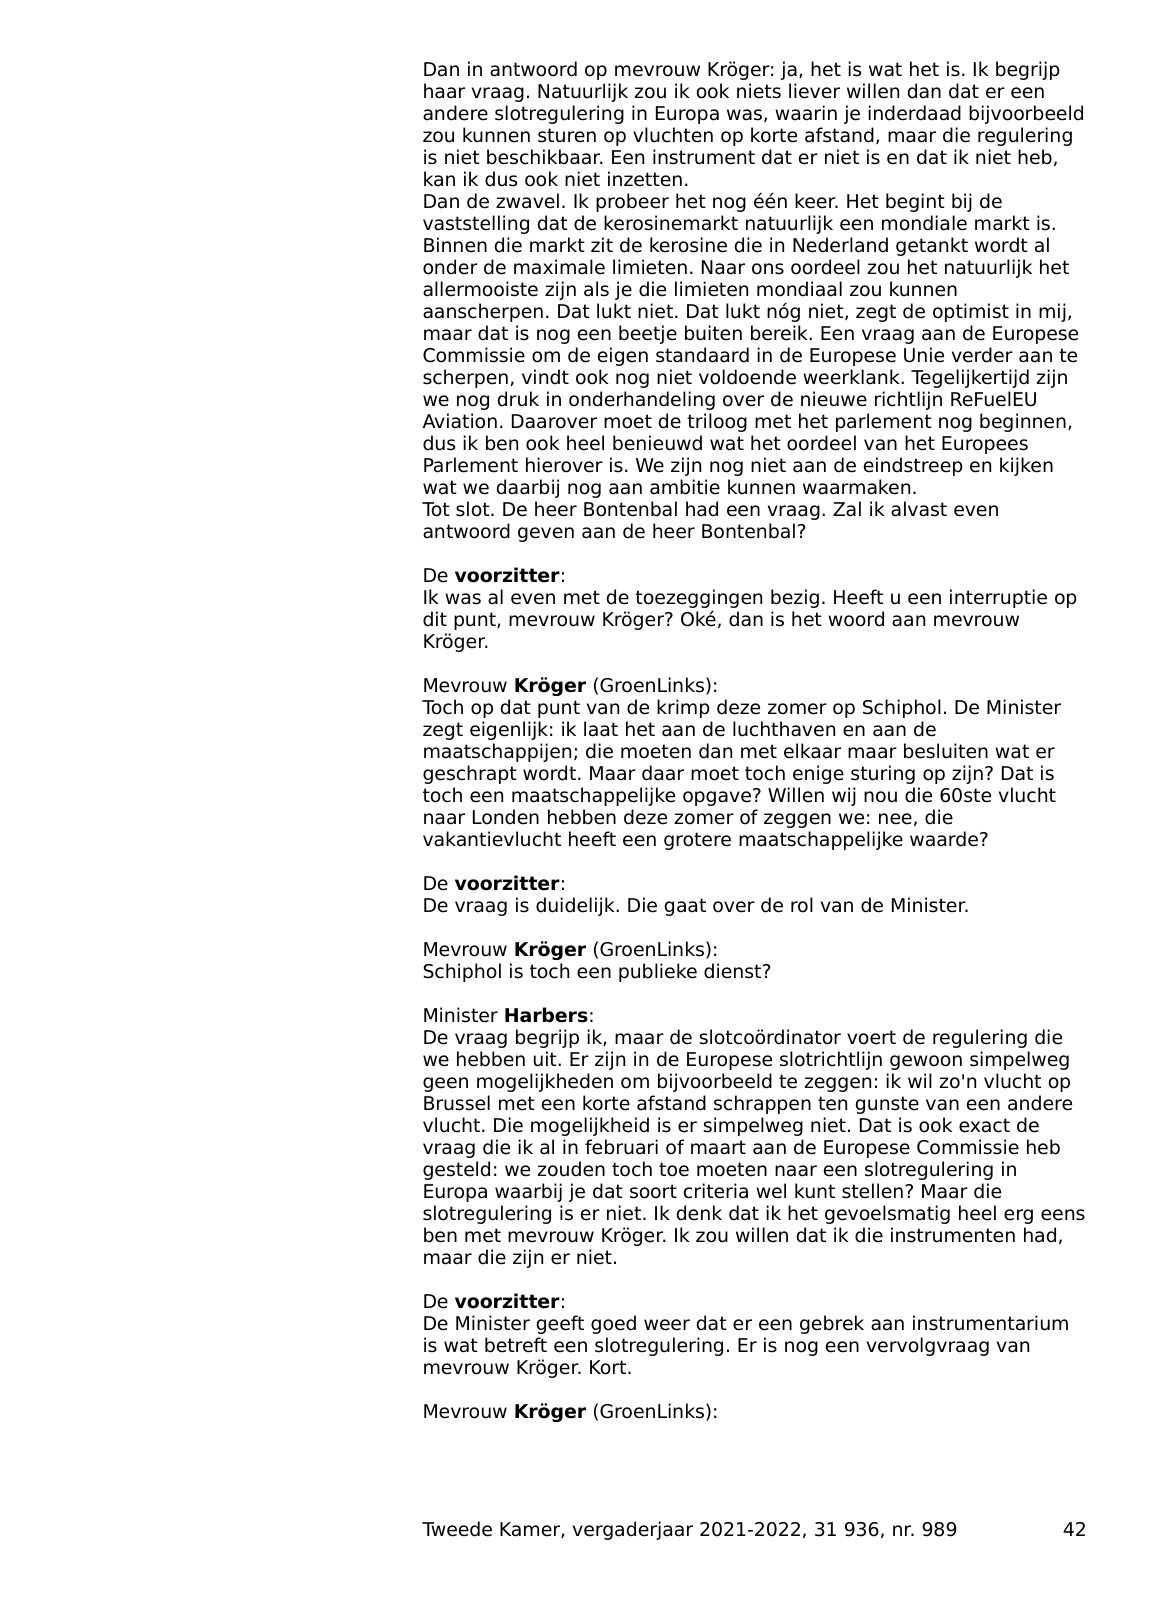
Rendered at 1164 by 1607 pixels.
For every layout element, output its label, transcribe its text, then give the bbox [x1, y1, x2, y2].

text De vraag is duidelijk. Die gaat over de rol van de Minister. [422, 895, 1087, 917]
text Toch op dat punt van de krimp deze zomer op Schiphol. De Minister zegt eigenlijk: ik laat het aan de luchthaven en aan de maatschappijen; die moeten dan met elkaar maar besluiten wat er geschrapt wordt. Maar daar moet toch enige sturing op zijn? Dat is toch een maatschappelijke opgave? Willen wij nou die 60ste vlucht naar Londen hebben deze zomer of zeggen we: nee, die vakantievlucht heeft een grotere maatschappelijke waarde? [422, 697, 1087, 851]
text De voorzitter: [422, 873, 1087, 895]
text Mevrouw Kröger (GroenLinks): [422, 675, 1087, 697]
text De voorzitter: [422, 1291, 1087, 1313]
text Ik was al even met de toezeggingen bezig. Heeft u een interruptie op dit punt, mevrouw Kröger? Oké, dan is het woord aan mevrouw Kröger. [422, 587, 1087, 653]
text Schiphol is toch een publieke dienst? [422, 961, 1087, 983]
text De vraag begrijp ik, maar de slotcoördinator voert de regulering die we hebben uit. Er zijn in de Europese slotrichtlijn gewoon simpelweg geen mogelijkheden om bijvoorbeeld te zeggen: ik wil zo'n vlucht op Brussel met een korte afstand schrappen ten gunste van een andere vlucht. Die mogelijkheid is er simpelweg niet. Dat is ook exact de vraag die ik al in februari of maart aan de Europese Commissie heb gesteld: we zouden toch toe moeten naar een slotregulering in Europa waarbij je dat soort criteria wel kunt stellen? Maar die slotregulering is er niet. Ik denk dat ik het gevoelsmatig heel erg eens ben met mevrouw Kröger. Ik zou willen dat ik die instrumenten had, maar die zijn er niet. [422, 1027, 1087, 1269]
text De Minister geeft goed weer dat er een gebrek aan instrumentarium is wat betreft een slotregulering. Er is nog een vervolgvraag van mevrouw Kröger. Kort. [422, 1313, 1087, 1379]
text Dan in antwoord op mevrouw Kröger: ja, het is wat het is. Ik begrijp haar vraag. Natuurlijk zou ik ook niets liever willen dan dat er een andere slotregulering in Europa was, waarin je inderdaad bijvoorbeeld zou kunnen sturen op vluchten op korte afstand, maar die regulering is niet beschikbaar. Een instrument dat er niet is en dat ik niet heb, kan ik dus ook niet inzetten. [422, 59, 1087, 191]
text Mevrouw Kröger (GroenLinks): [422, 1401, 1087, 1423]
text Mevrouw Kröger (GroenLinks): [422, 939, 1087, 961]
text Minister Harbers: [422, 1005, 1087, 1027]
text Dan de zwavel. Ik probeer het nog één keer. Het begint bij de vaststelling dat de kerosinemarkt natuurlijk een mondiale markt is. Binnen die markt zit de kerosine die in Nederland getankt wordt al onder de maximale limieten. Naar ons oordeel zou het natuurlijk het allermooiste zijn als je die limieten mondiaal zou kunnen aanscherpen. Dat lukt niet. Dat lukt nóg niet, zegt de optimist in mij, maar dat is nog een beetje buiten bereik. Een vraag aan de Europese Commissie om de eigen standaard in de Europese Unie verder aan te scherpen, vindt ook nog niet voldoende weerklank. Tegelijkertijd zijn we nog druk in onderhandeling over de nieuwe richtlijn ReFuelEU Aviation. Daarover moet de triloog met het parlement nog beginnen, dus ik ben ook heel benieuwd wat het oordeel van het Europees Parlement hierover is. We zijn nog niet aan de eindstreep en kijken wat we daarbij nog aan ambitie kunnen waarmaken. [422, 191, 1087, 499]
text Tot slot. De heer Bontenbal had een vraag. Zal ik alvast even antwoord geven aan de heer Bontenbal? [422, 499, 1087, 543]
text De voorzitter: [422, 565, 1087, 587]
